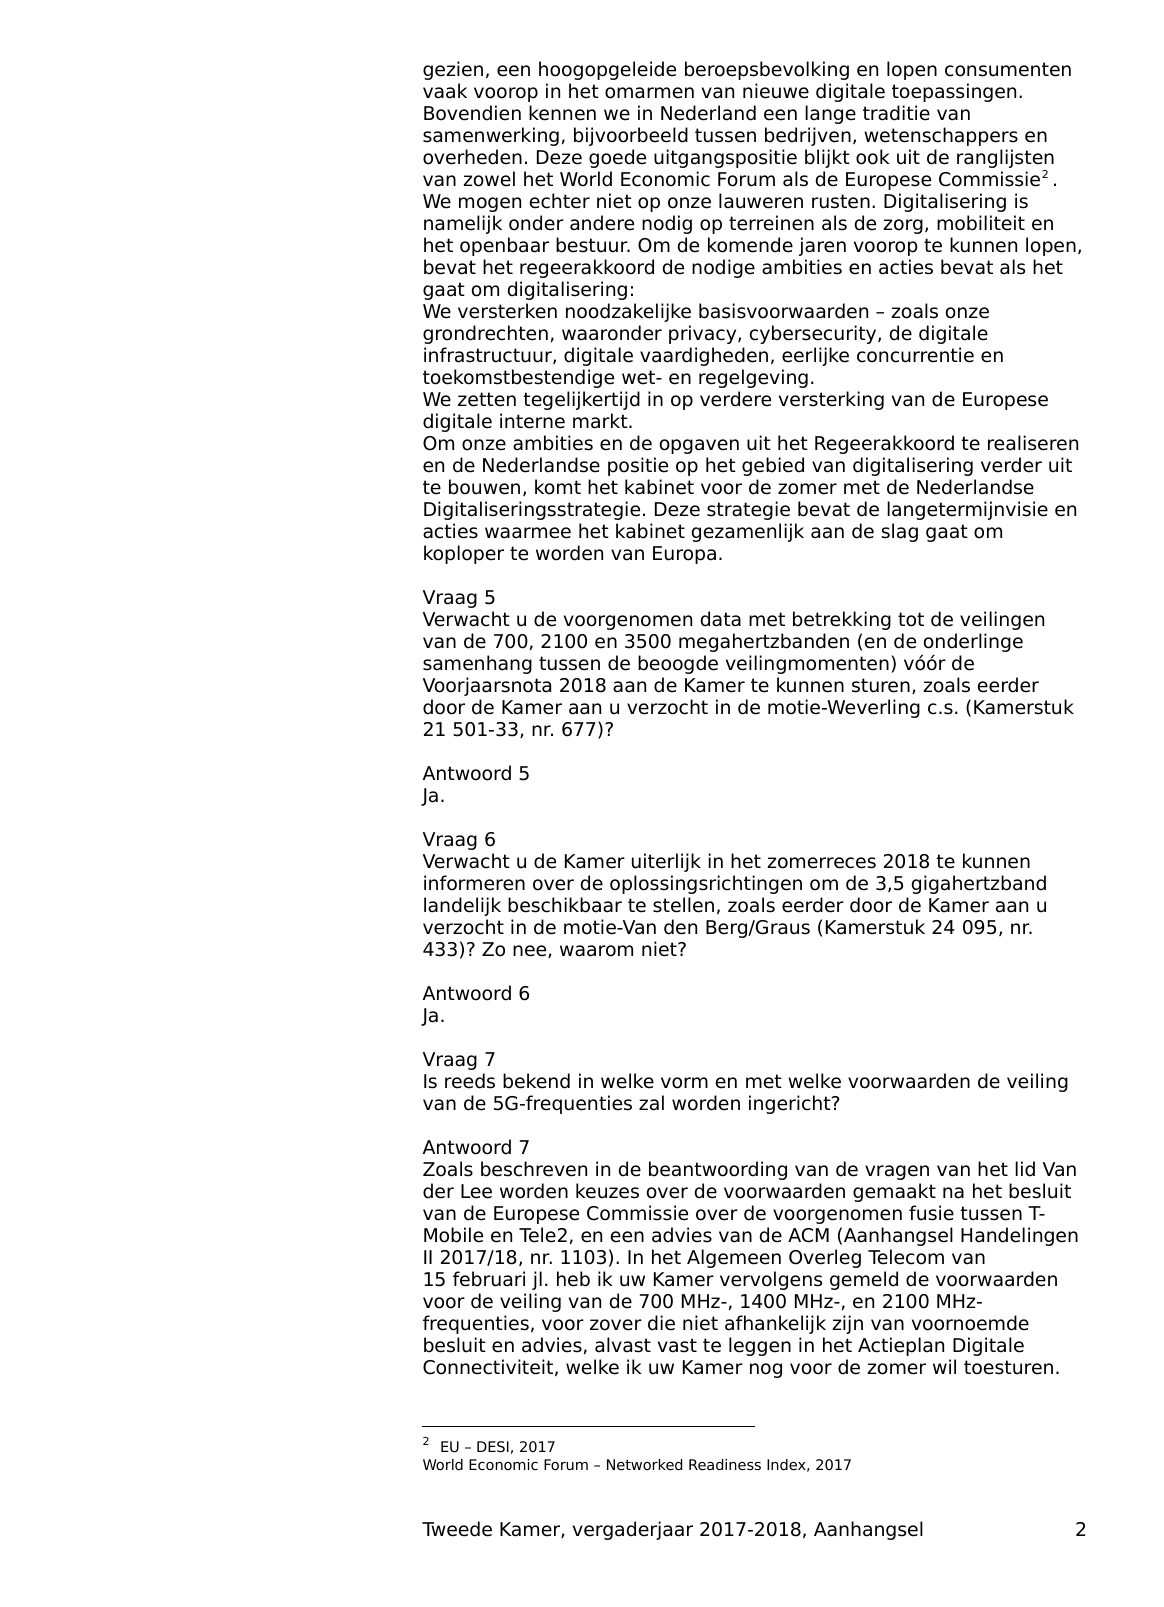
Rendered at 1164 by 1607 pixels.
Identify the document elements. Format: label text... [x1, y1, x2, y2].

text Om onze ambities en de opgaven uit het Regeerakkoord te realiseren en de Nederlandse positie op het gebied van digitalisering verder uit te bouwen, komt het kabinet voor de zomer met de Nederlandse Digitaliseringsstrategie. Deze strategie bevat de langetermijnvisie en acties waarmee het kabinet gezamenlijk aan de slag gaat om koploper te worden van Europa. [422, 433, 1087, 564]
text Antwoord 6 [422, 983, 1087, 1005]
text Antwoord 5 [422, 763, 1087, 785]
text Ja. [422, 1005, 1087, 1027]
text Vraag 6 [422, 829, 1087, 851]
text EU – DESI, 2017 [422, 1435, 1087, 1457]
text We zetten tegelijkertijd in op verdere versterking van de Europese digitale interne markt. [422, 389, 1087, 433]
text We mogen echter niet op onze lauweren rusten. Digitalisering is namelijk onder andere nodig op terreinen als de zorg, mobiliteit en het openbaar bestuur. Om de komende jaren voorop te kunnen lopen, bevat het regeerakkoord de nodige ambities en acties bevat als het gaat om digitalisering: [422, 191, 1087, 301]
text Verwacht u de voorgenomen data met betrekking tot de veilingen van de 700, 2100 en 3500 megahertzbanden (en de onderlinge samenhang tussen de beoogde veilingmomenten) vóór de Voorjaarsnota 2018 aan de Kamer te kunnen sturen, zoals eerder door de Kamer aan u verzocht in de motie-Weverling c.s. (Kamerstuk 21 501-33, nr. 677)? [422, 609, 1087, 741]
text Vraag 5 [422, 587, 1087, 609]
text Antwoord 7 [422, 1137, 1087, 1159]
text World Economic Forum – Networked Readiness Index, 2017 [422, 1457, 1087, 1474]
text gezien, een hoogopgeleide beroepsbevolking en lopen consumenten vaak voorop in het omarmen van nieuwe digitale toepassingen. Bovendien kennen we in Nederland een lange traditie van samenwerking, bijvoorbeeld tussen bedrijven, wetenschappers en overheden. Deze goede uitgangspositie blijkt ook uit de ranglijsten van zowel het World Economic Forum als de Europese Commissie. [422, 59, 1087, 191]
text Is reeds bekend in welke vorm en met welke voorwaarden de veiling van de 5G-frequenties zal worden ingericht? [422, 1071, 1087, 1115]
text Vraag 7 [422, 1049, 1087, 1071]
text Zoals beschreven in de beantwoording van de vragen van het lid Van der Lee worden keuzes over de voorwaarden gemaakt na het besluit van de Europese Commissie over de voorgenomen fusie tussen T-Mobile en Tele2, en een advies van de ACM (Aanhangsel Handelingen II 2017/18, nr. 1103). In het Algemeen Overleg Telecom van 15 februari jl. heb ik uw Kamer vervolgens gemeld de voorwaarden voor de veiling van de 700 MHz-, 1400 MHz-, en 2100 MHz-frequenties, voor zover die niet afhankelijk zijn van voornoemde besluit en advies, alvast vast te leggen in het Actieplan Digitale Connectiviteit, welke ik uw Kamer nog voor de zomer wil toesturen. [422, 1159, 1087, 1379]
text We versterken noodzakelijke basisvoorwaarden – zoals onze grondrechten, waaronder privacy, cybersecurity, de digitale infrastructuur, digitale vaardigheden, eerlijke concurrentie en toekomstbestendige wet- en regelgeving. [422, 301, 1087, 389]
text Ja. [422, 785, 1087, 807]
text Verwacht u de Kamer uiterlijk in het zomerreces 2018 te kunnen informeren over de oplossingsrichtingen om de 3,5 gigahertzband landelijk beschikbaar te stellen, zoals eerder door de Kamer aan u verzocht in de motie-Van den Berg/Graus (Kamerstuk 24 095, nr. 433)? Zo nee, waarom niet? [422, 851, 1087, 961]
